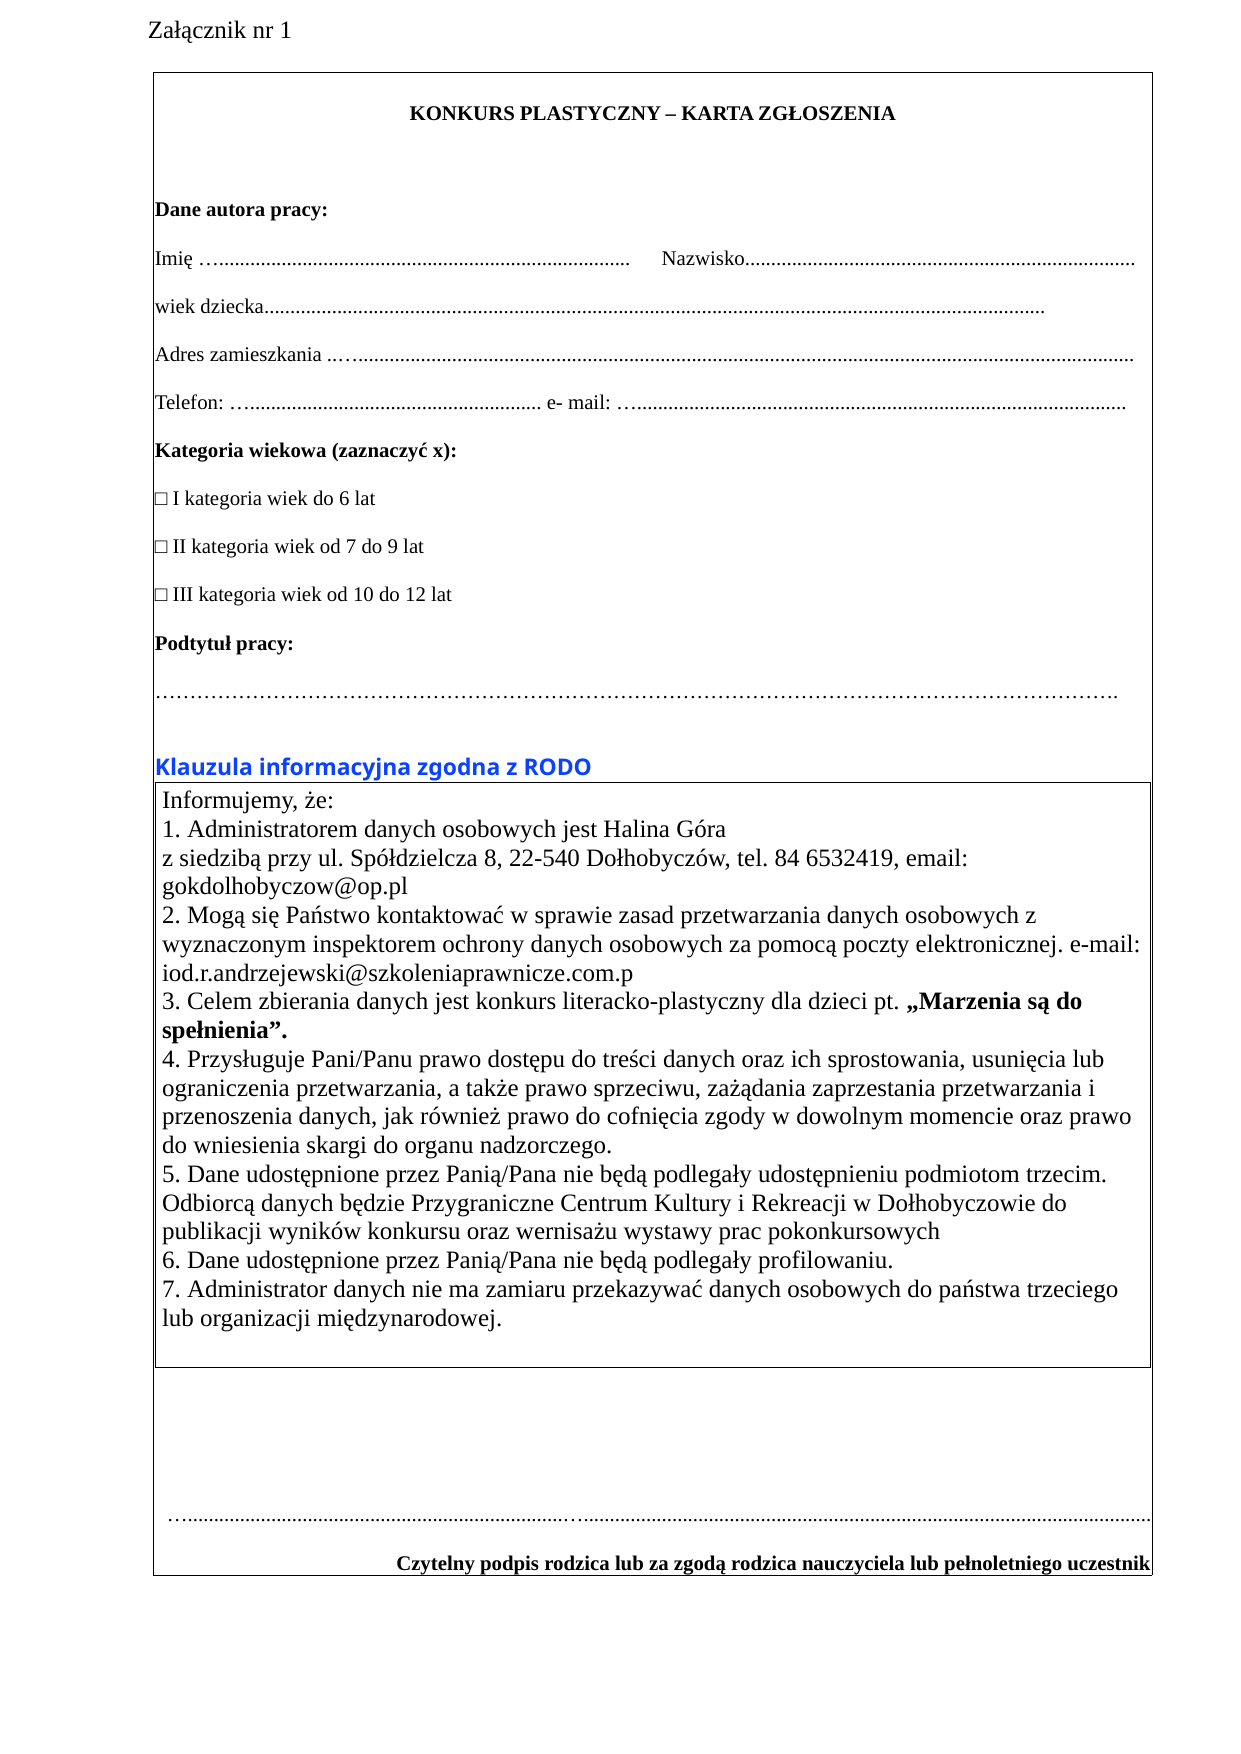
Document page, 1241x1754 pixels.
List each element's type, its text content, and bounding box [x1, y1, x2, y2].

table_header KONKURS PLASTYCZNY – KARTA ZGŁOSZENIA Dane autora pracy: Imię …............................................................................... Nazwisko........................................................................... wiek dziecka...................................................................................................................................................... Adres zamieszkania ..…..................................................................................................................................................... Telefon: …........................................................ e- mail: ….............................................................................................. Kategoria wiekowa (zaznaczyć x): □ I kategoria wiek do 6 lat □ II kategoria wiek od 7 do 9 lat □ III kategoria wiek od 10 do 12 lat Podtytuł pracy: …………………………………………………………………………………………………………………………. Klauzula informacyjna zgodna z RODO Informujemy, że: 1. Administratorem danych osobowych jest Halina Góra z siedzibą przy ul. Spółdzielcza 8, 22-540 Dołhobyczów, tel. 84 6532419, email: gokdolhobyczow@op.pl 2. Mogą się Państwo kontaktować w sprawie zasad przetwarzania danych osobowych z wyznaczonym inspektorem ochrony danych osobowych za pomocą poczty elektronicznej. e-mail: iod.r.andrzejewski@szkoleniaprawnicze.com.p 3. Celem zbierania danych jest konkurs literacko-plastyczny dla dzieci pt. „Marzenia są do spełnienia”. 4. Przysługuje Pani/Panu prawo dostępu do treści danych oraz ich sprostowania, usunięcia lub ograniczenia przetwarzania, a także prawo sprzeciwu, zażądania zaprzestania przetwarzania i przenoszenia danych, jak również prawo do cofnięcia zgody w dowolnym momencie oraz prawo do wniesienia skargi do organu nadzorczego. 5. Dane udostępnione przez Panią/Pana nie będą podlegały udostępnieniu podmiotom trzecim. Odbiorcą danych będzie Przygraniczne Centrum Kultury i Rekreacji w Dołhobyczowie do publikacji wyników konkursu oraz wernisażu wystawy prac pokonkursowych 6. Dane udostępnione przez Panią/Pana nie będą podlegały profilowaniu. 7. Administrator danych nie ma zamiaru przekazywać danych osobowych do państwa trzeciego lub organizacji międzynarodowej. …........................................................................…............................................................................................................. Czytelny podpis rodzica lub za zgodą rodzica nauczyciela lub pełnoletniego uczestnik [154, 73, 1152, 1574]
text Załącznik nr 1 [148, 15, 1093, 43]
